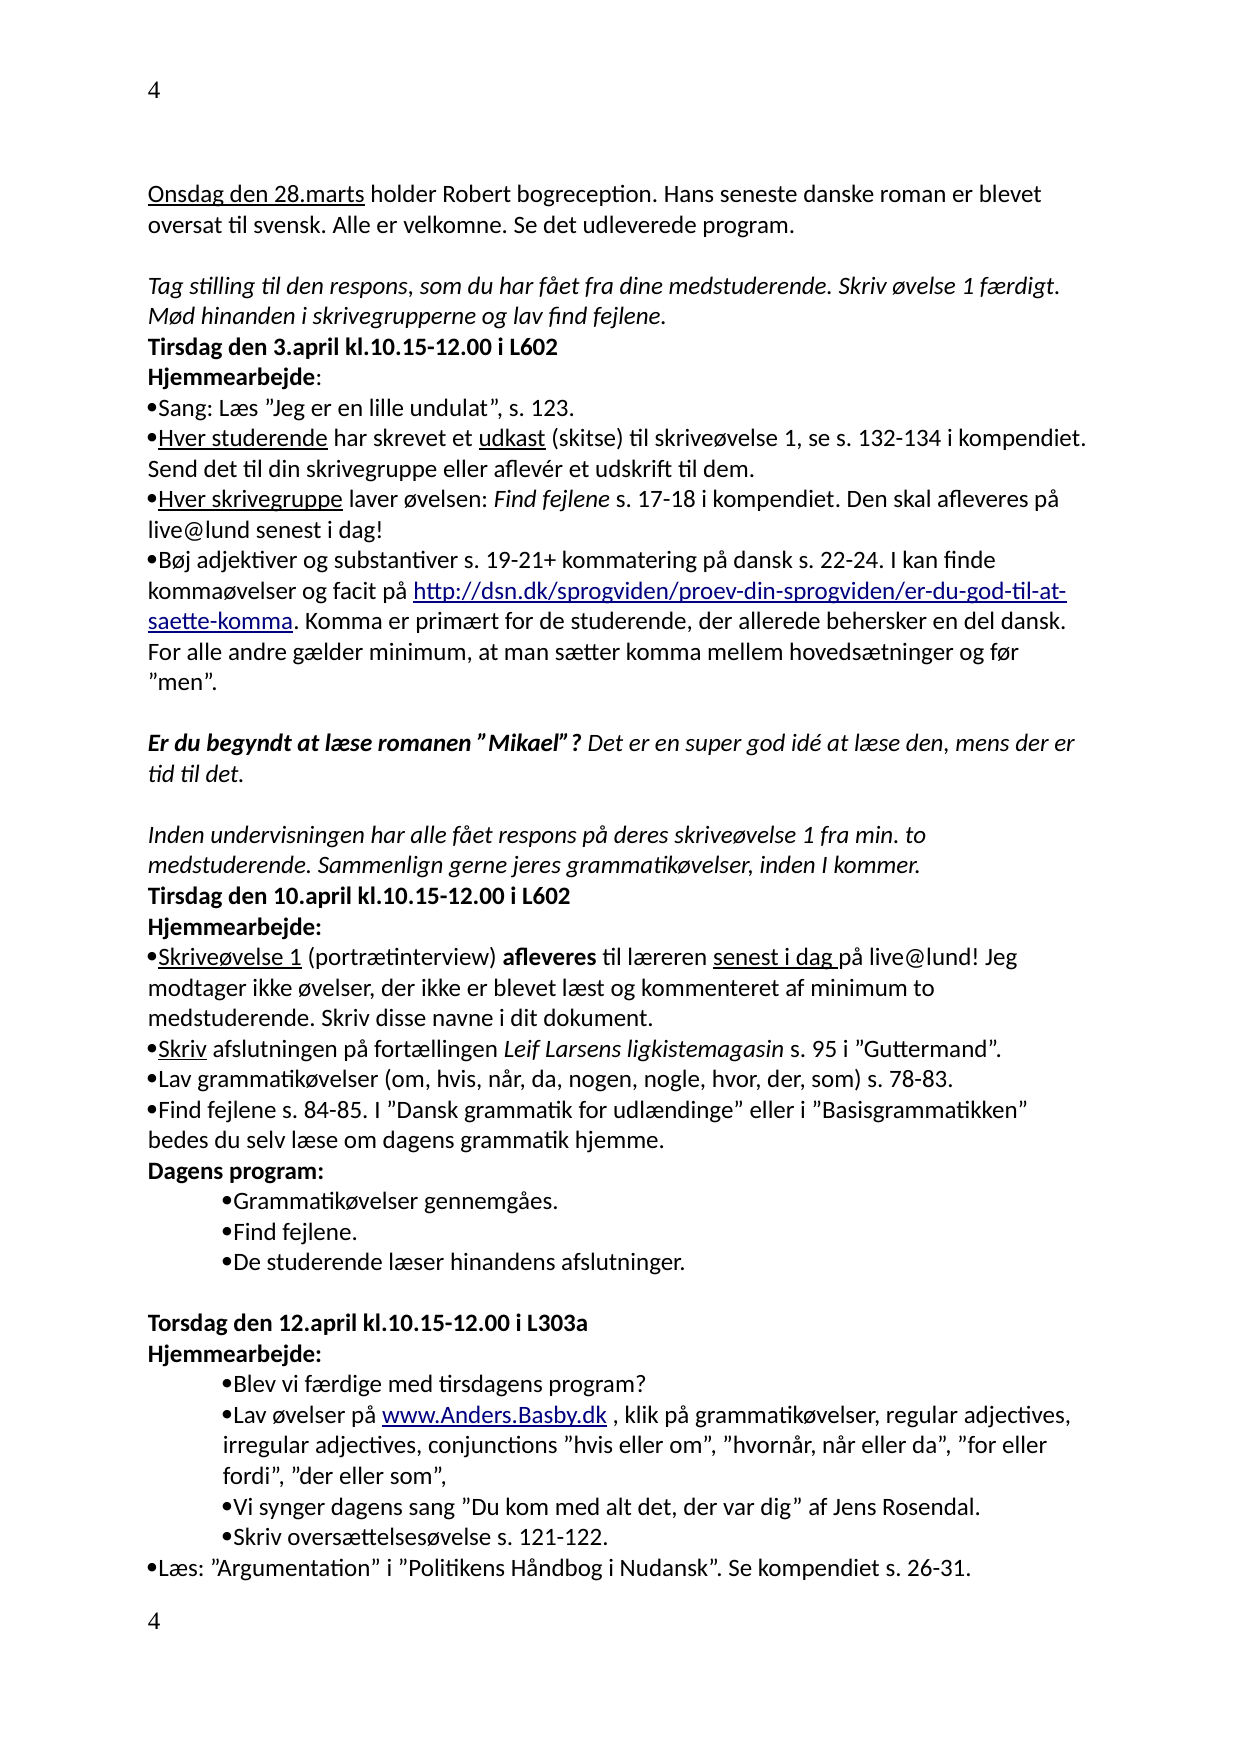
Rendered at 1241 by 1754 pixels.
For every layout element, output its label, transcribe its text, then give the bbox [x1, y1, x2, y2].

text Tirsdag den 3.april kl.10.15-12.00 i L602 [148, 331, 1092, 361]
text Hjemmearbejde: [148, 361, 1092, 392]
list Bøj adjektiver og substantiver s. 19-21+ kommatering på dansk s. 22-24. I kan finde kommaøvelser og facit på http://dsn.dk/sprogviden/proev-din-sprogviden/er-du-god-til-at-saette-komma. Komma er primært for de studerende, der allerede behersker en del dansk. For alle andre gælder minimum, at man sætter komma mellem hovedsætninger og før ”men”. [148, 544, 1092, 697]
text Hjemmearbejde: [148, 1338, 1092, 1368]
list Lav øvelser på www.Anders.Basby.dk , klik på grammatikøvelser, regular adjectives, irregular adjectives, conjunctions ”hvis eller om”, ”hvornår, når eller da”, ”for eller fordi”, ”der eller som”, [223, 1399, 1092, 1491]
list Blev vi færdige med tirsdagens program? [223, 1368, 1092, 1399]
list Find fejlene s. 84-85. I ”Dansk grammatik for udlændinge” eller i ”Basisgrammatikken” bedes du selv læse om dagens grammatik hjemme. [148, 1094, 1092, 1155]
list Hver skrivegruppe laver øvelsen: Find fejlene s. 17-18 i kompendiet. Den skal afleveres på live@lund senest i dag! [148, 483, 1092, 544]
list Lav grammatikøvelser (om, hvis, når, da, nogen, nogle, hvor, der, som) s. 78-83. [148, 1063, 1092, 1094]
text Torsdag den 12.april kl.10.15-12.00 i L303a [148, 1307, 1092, 1338]
text Tirsdag den 10.april kl.10.15-12.00 i L602 [148, 880, 1092, 911]
list Find fejlene. [223, 1216, 1092, 1246]
list De studerende læser hinandens afslutninger. [223, 1246, 1092, 1277]
list Skriv oversættelsesøvelse s. 121-122. [223, 1521, 1092, 1552]
text Onsdag den 28.marts holder Robert bogreception. Hans seneste danske roman er blevet oversat til svensk. Alle er velkomne. Se det udleverede program. [148, 178, 1092, 239]
text Er du begyndt at læse romanen ”Mikael”? Det er en super god idé at læse den, mens der er tid til det. [148, 728, 1092, 789]
text Hjemmearbejde: [148, 911, 1092, 941]
list Grammatikøvelser gennemgåes. [223, 1185, 1092, 1216]
list Læs: ”Argumentation” i ”Politikens Håndbog i Nudansk”. Se kompendiet s. 26-31. [148, 1552, 1092, 1582]
list Skriv afslutningen på fortællingen Leif Larsens ligkistemagasin s. 95 i ”Guttermand”. [148, 1033, 1092, 1063]
list Vi synger dagens sang ”Du kom med alt det, der var dig” af Jens Rosendal. [223, 1491, 1092, 1521]
list Hver studerende har skrevet et udkast (skitse) til skriveøvelse 1, se s. 132-134 i kompendiet. Send det til din skrivegruppe eller aflevér et udskrift til dem. [148, 422, 1092, 483]
text Inden undervisningen har alle fået respons på deres skriveøvelse 1 fra min. to medstuderende. Sammenlign gerne jeres grammatikøvelser, inden I kommer. [148, 819, 1092, 880]
text Tag stilling til den respons, som du har fået fra dine medstuderende. Skriv øvelse 1 færdigt. Mød hinanden i skrivegrupperne og lav find fejlene. [148, 270, 1092, 331]
text Dagens program: [148, 1155, 1092, 1185]
list Sang: Læs ”Jeg er en lille undulat”, s. 123. [148, 392, 1092, 422]
list Skriveøvelse 1 (portrætinterview) afleveres til læreren senest i dag på live@lund! Jeg modtager ikke øvelser, der ikke er blevet læst og kommenteret af minimum to medstuderende. Skriv disse navne i dit dokument. [148, 941, 1092, 1033]
